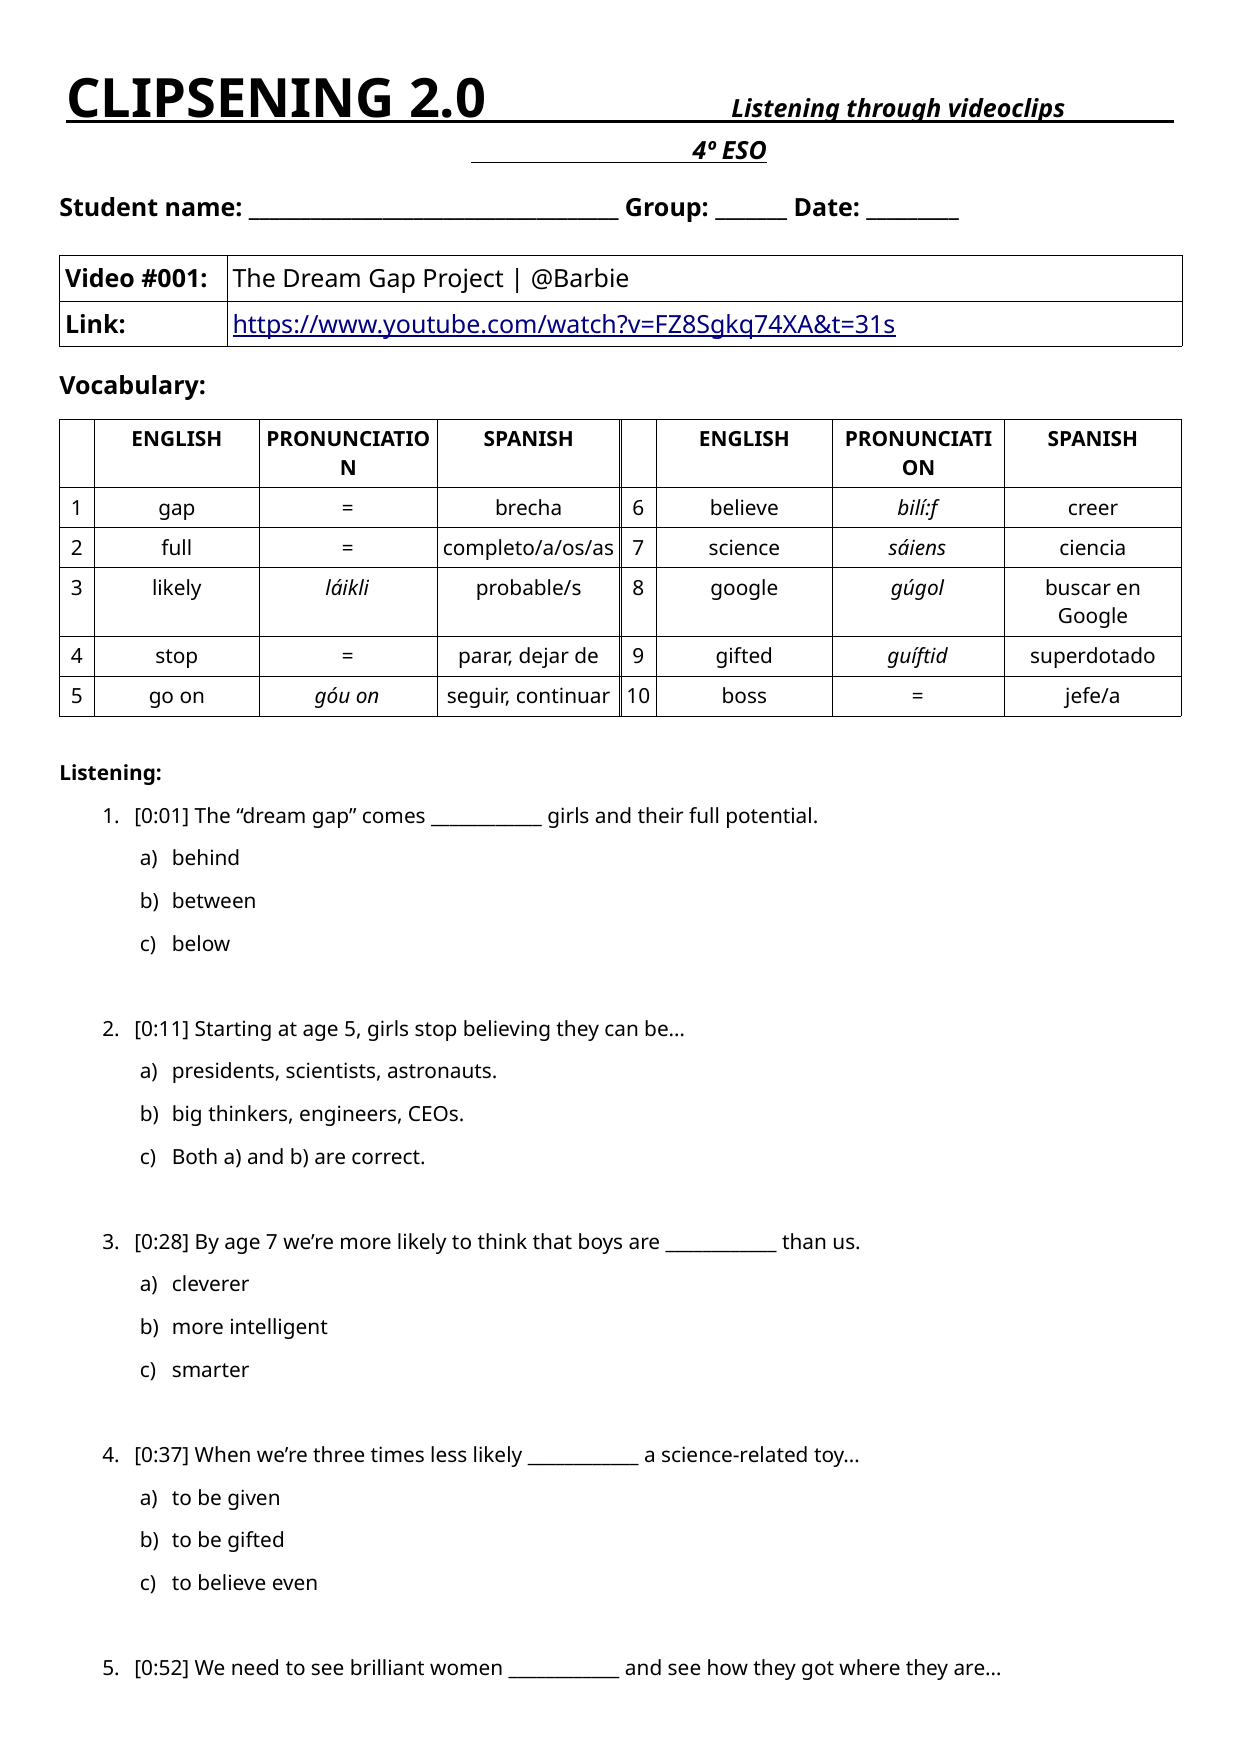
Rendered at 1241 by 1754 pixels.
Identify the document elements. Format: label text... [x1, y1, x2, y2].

table_cell gifted [657, 637, 832, 676]
list [0:37] When we’re three times less likely ____________ a science-related toy… [97, 1440, 1181, 1468]
table_header [622, 420, 656, 487]
list smarter [134, 1355, 1181, 1383]
table_cell 10 [622, 677, 656, 716]
table_header PRONUNCIATION [833, 420, 1004, 487]
table_cell stop [95, 637, 259, 676]
table_cell góu on [260, 677, 437, 716]
table_cell gúgol [833, 568, 1004, 636]
table_cell 6 [622, 488, 656, 527]
table_header ENGLISH [657, 420, 832, 487]
table_cell ciencia [1005, 528, 1181, 567]
table_cell google [657, 568, 832, 636]
table_cell creer [1005, 488, 1181, 527]
table_cell 2 [60, 528, 94, 567]
table_cell boss [657, 677, 832, 716]
table_cell https://www.youtube.com/watch?v=FZ8Sgkq74XA&t=31s [228, 302, 1182, 346]
list Both a) and b) are correct. [134, 1142, 1181, 1170]
table_cell 8 [622, 568, 656, 636]
table_cell jefe/a [1005, 677, 1181, 716]
table_cell 4 [60, 637, 94, 676]
table_cell guíftid [833, 637, 1004, 676]
table_cell superdotado [1005, 637, 1181, 676]
table_cell = [833, 677, 1004, 716]
list big thinkers, engineers, CEOs. [134, 1099, 1181, 1128]
table_cell full [95, 528, 259, 567]
table_cell láikli [260, 568, 437, 636]
list [0:11] Starting at age 5, girls stop believing they can be… [97, 1014, 1181, 1042]
table_cell completo/a/os/as [438, 528, 619, 567]
list [0:52] We need to see brilliant women ____________ and see how they got where they are… [97, 1653, 1181, 1681]
table_cell 5 [60, 677, 94, 716]
table_cell bilí:f [833, 488, 1004, 527]
table_cell believe [657, 488, 832, 527]
table_cell Link: [60, 302, 227, 346]
table_cell 3 [60, 568, 94, 636]
table_cell parar, dejar de [438, 637, 619, 676]
table_cell brecha [438, 488, 619, 527]
table_cell = [260, 488, 437, 527]
table_header SPANISH [1005, 420, 1181, 487]
table_cell probable/s [438, 568, 619, 636]
text Student name: ____________________________________ Group: _______ Date: _________ [59, 189, 1181, 224]
list cleverer [134, 1269, 1181, 1298]
table_cell gap [95, 488, 259, 527]
list [0:01] The “dream gap” comes ____________ girls and their full potential. [97, 801, 1181, 829]
table_cell go on [95, 677, 259, 716]
list presidents, scientists, astronauts. [134, 1057, 1181, 1085]
text Vocabulary: [59, 368, 1181, 402]
table_cell sáiens [833, 528, 1004, 567]
table_cell 1 [60, 488, 94, 527]
list to believe even [134, 1568, 1181, 1596]
table_header Video #001: [60, 256, 227, 301]
table_cell science [657, 528, 832, 567]
text Listening: [59, 758, 1181, 787]
list below [134, 929, 1181, 957]
list to be gifted [134, 1525, 1181, 1554]
table_header ENGLISH [95, 420, 259, 487]
table_cell 7 [622, 528, 656, 567]
table_cell likely [95, 568, 259, 636]
text CLIPSENING 2.0 Listening through videoclips 4º ESO [59, 59, 1181, 167]
table_cell = [260, 528, 437, 567]
table_header [60, 420, 94, 487]
list [0:28] By age 7 we’re more likely to think that boys are ____________ than us. [97, 1227, 1181, 1255]
table_cell = [260, 637, 437, 676]
list to be given [134, 1483, 1181, 1511]
list behind [134, 843, 1181, 872]
table_header The Dream Gap Project | @Barbie [228, 256, 1182, 301]
table_cell buscar en Google [1005, 568, 1181, 636]
table_header PRONUNCIATION [260, 420, 437, 487]
table_header SPANISH [438, 420, 619, 487]
table_cell 9 [622, 637, 656, 676]
table_cell seguir, continuar [438, 677, 619, 716]
list between [134, 886, 1181, 914]
list more intelligent [134, 1312, 1181, 1341]
